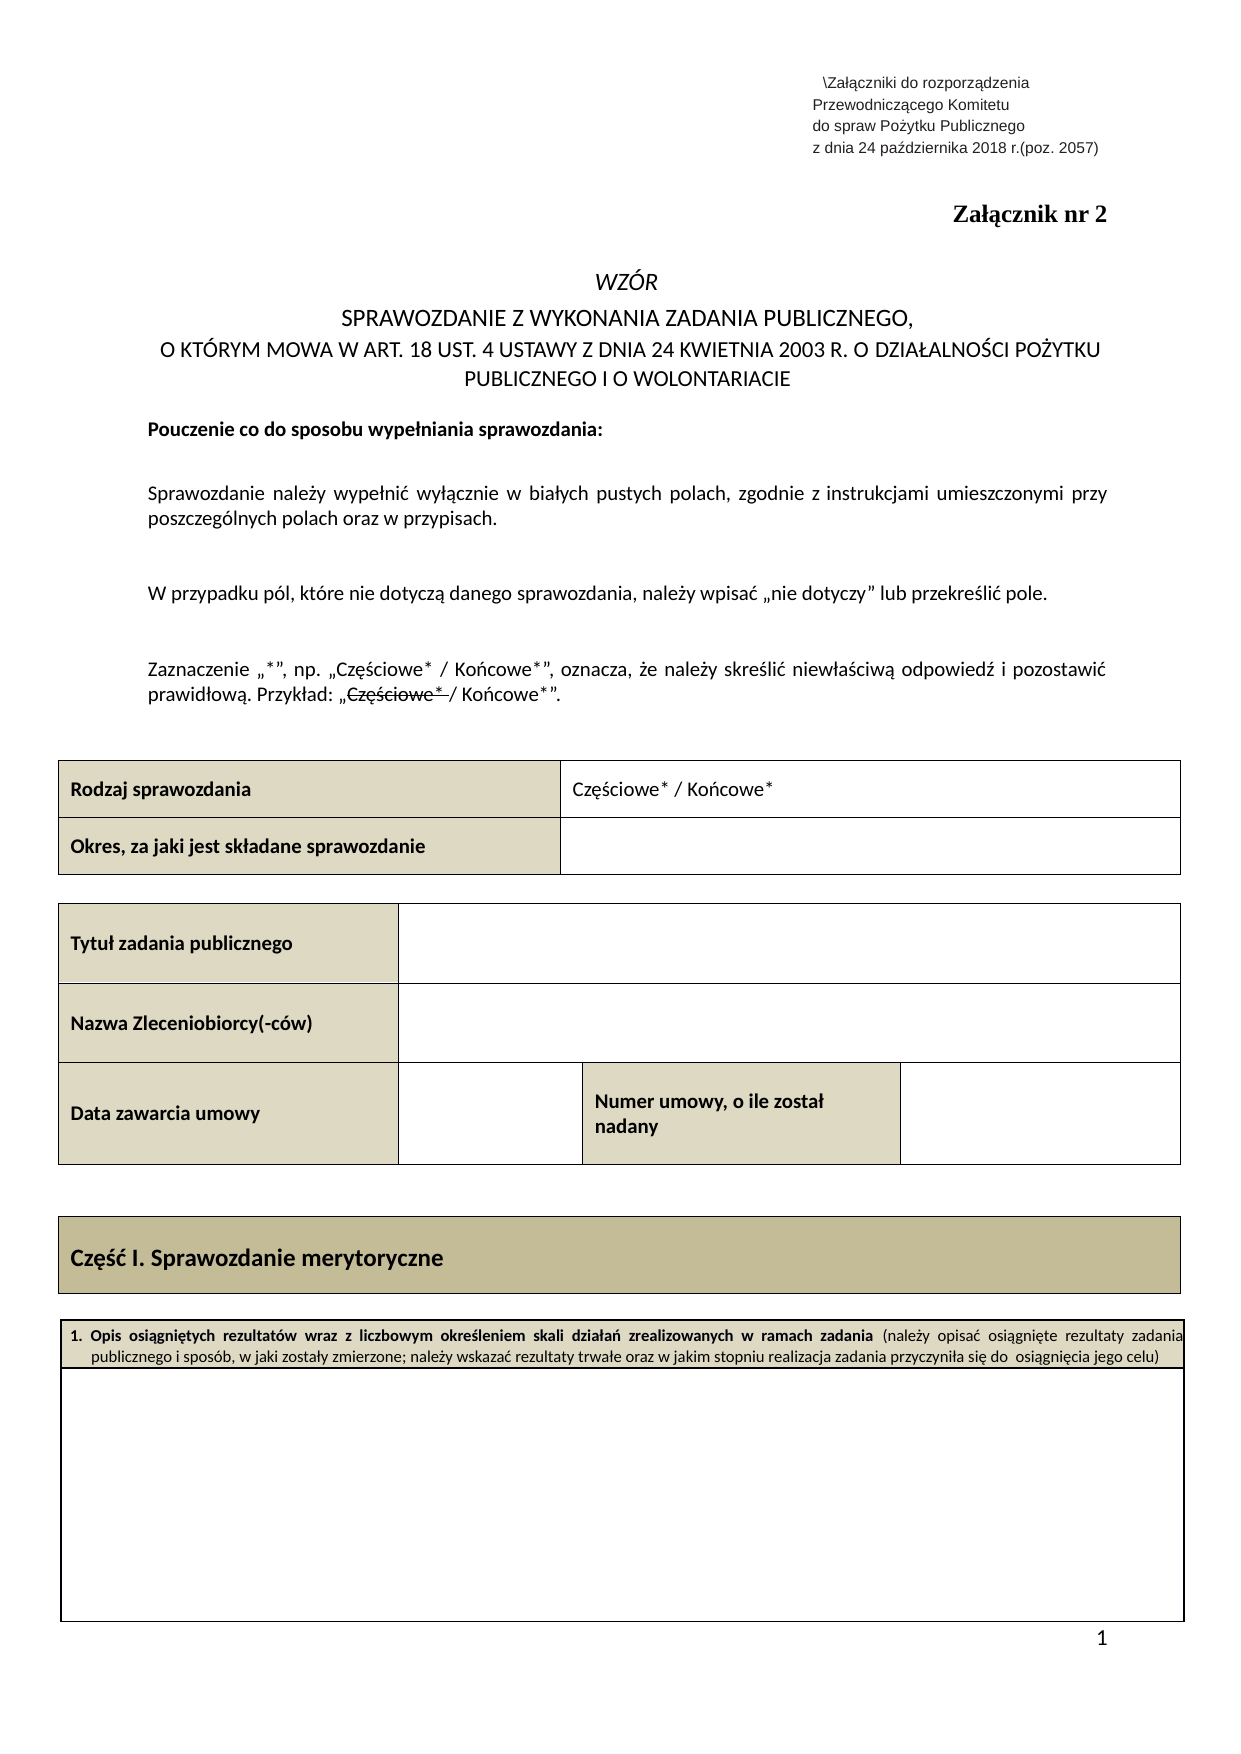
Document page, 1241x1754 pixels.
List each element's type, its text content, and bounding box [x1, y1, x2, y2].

table_cell Numer umowy, o ile został nadany [583, 1063, 900, 1164]
table_cell [399, 1063, 582, 1164]
table_header [399, 904, 1180, 982]
text WZÓR [148, 266, 1107, 296]
table_header Częściowe* / Końcowe* [561, 761, 1180, 817]
table_header Część I. Sprawozdanie merytoryczne [59, 1217, 1180, 1293]
table_cell Nazwa Zleceniobiorcy(-ców) [59, 984, 398, 1062]
text Zaznaczenie „*”, np. „Częściowe* / Końcowe*”, oznacza, że należy skreślić niewłaściwą odpowiedź i pozostawić prawidłową. Przykład: „Częściowe* / Końcowe*”. [148, 656, 1107, 707]
table_cell [901, 1063, 1180, 1164]
text \Załączniki do rozporządzenia Przewodniczącego Komitetu do spraw Pożytku Publicznego z dnia 24 października 2018 r.(poz. 2057) [812, 74, 1107, 156]
table_cell [561, 818, 1180, 874]
text SPRAWOZDANIE Z WYKONANIA ZADANIA PUBLICZNEGO, [148, 303, 1107, 333]
table_header Tytuł zadania publicznego [59, 904, 398, 982]
table_cell [399, 984, 1180, 1062]
text W przypadku pól, które nie dotyczą danego sprawozdania, należy wpisać „nie dotyczy” lub przekreślić pole. [148, 581, 1107, 606]
table_header 1. Opis osiągniętych rezultatów wraz z liczbowym określeniem skali działań zrealizowanych w ramach zadania (należy opisać osiągnięte rezultaty zadania publicznego i sposób, w jaki zostały zmierzone; należy wskazać rezultaty trwałe oraz w jakim stopniu realizacja zadania przyczyniła się do osiągnięcia jego celu) [62, 1321, 1183, 1367]
text Pouczenie co do sposobu wypełniania sprawozdania: [148, 417, 1107, 442]
table_header Rodzaj sprawozdania [59, 761, 560, 817]
text O KTÓRYM MOWA W ART. 18 UST. 4 USTAWY Z DNIA 24 KWIETNIA 2003 R. O DZIAŁALNOŚCI POŻYTKU PUBLICZNEGO I O WOLONTARIACIE [148, 333, 1107, 392]
table_cell [62, 1369, 1183, 1621]
text Załącznik nr 2 [148, 199, 1107, 228]
table_cell Data zawarcia umowy [59, 1063, 398, 1164]
table_cell Okres, za jaki jest składane sprawozdanie [59, 818, 560, 874]
text Sprawozdanie należy wypełnić wyłącznie w białych pustych polach, zgodnie z instrukcjami umieszczonymi przy poszczególnych polach oraz w przypisach. [148, 480, 1107, 531]
